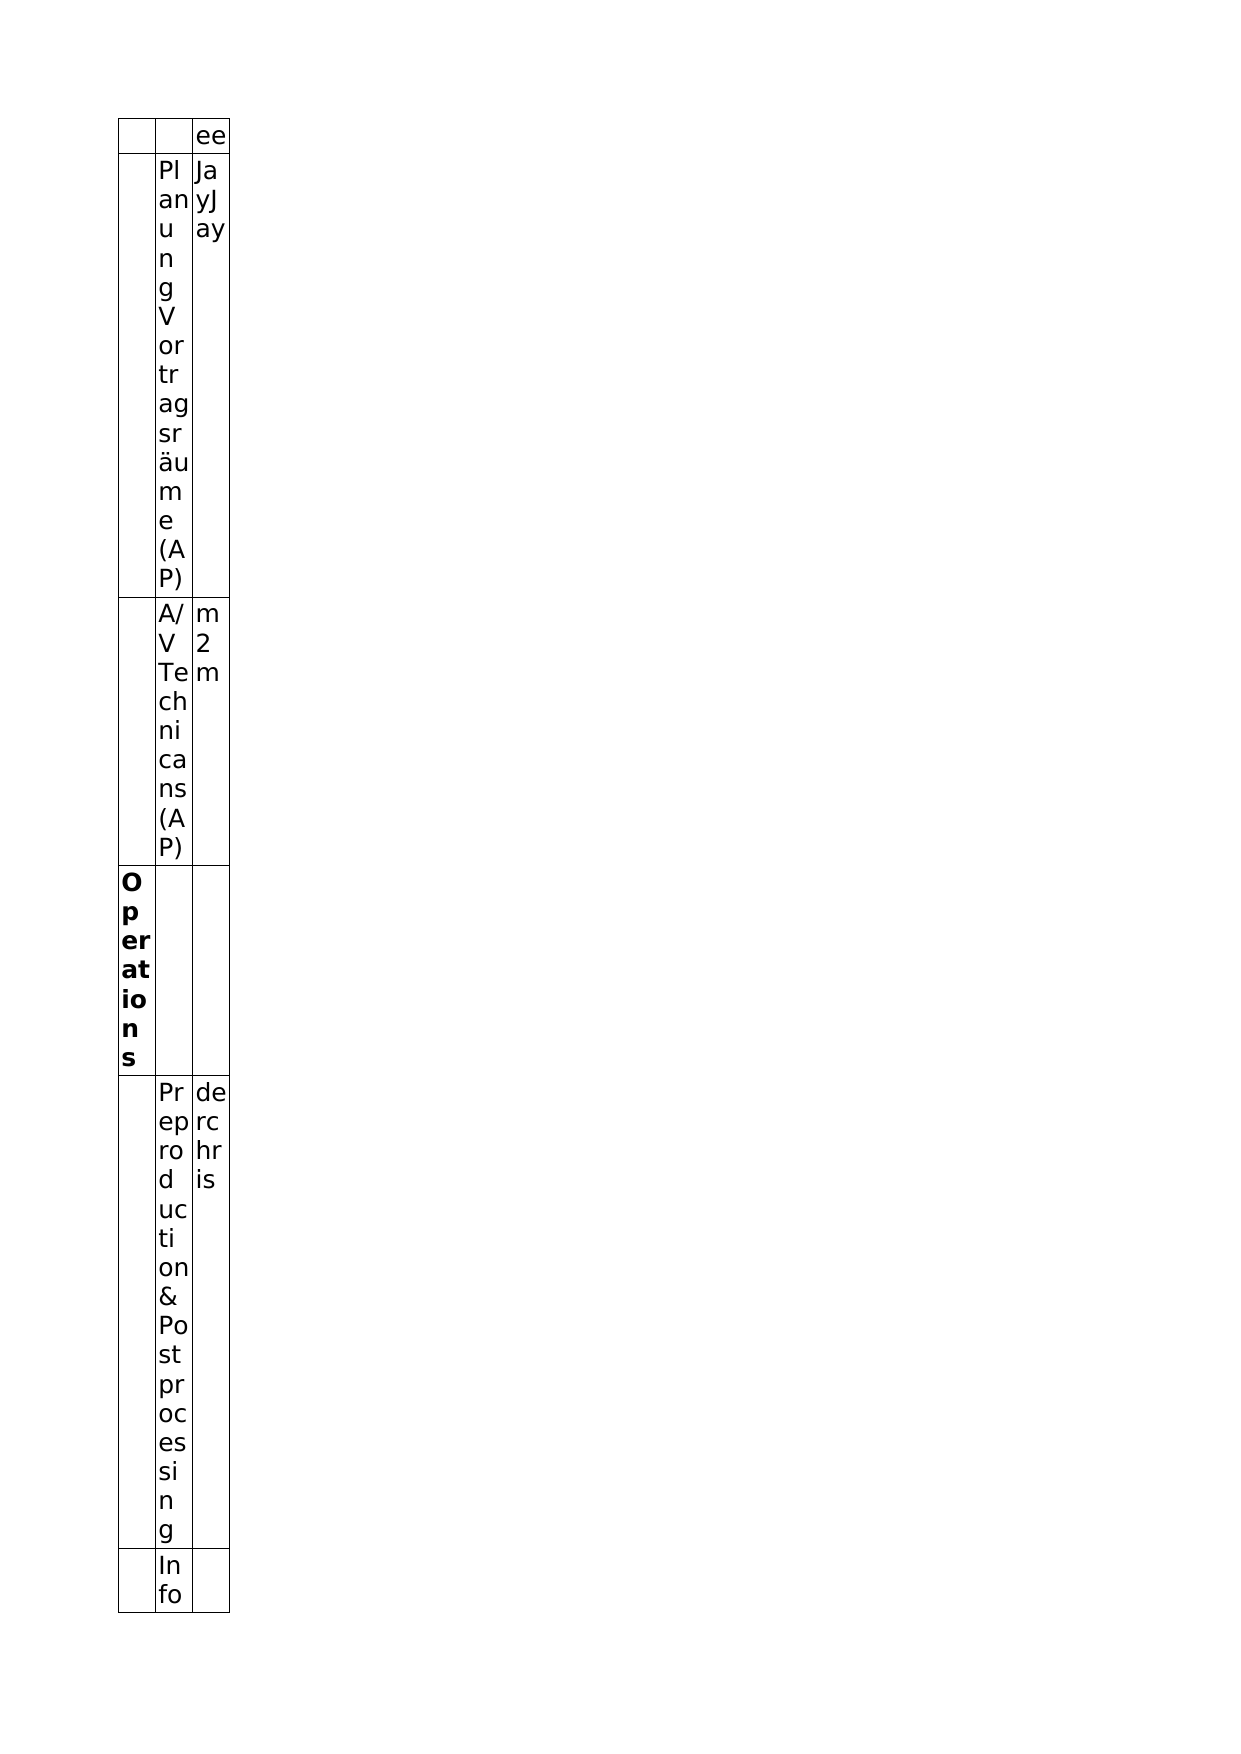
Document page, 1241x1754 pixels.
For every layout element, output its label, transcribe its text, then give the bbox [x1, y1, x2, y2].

table_cell [119, 598, 155, 865]
table_cell [119, 1549, 155, 1612]
table_cell [156, 119, 192, 153]
table_cell [156, 866, 192, 1075]
table_cell Planung Vortragsräume (AP) [156, 154, 192, 597]
table_cell ee [193, 119, 229, 153]
table_cell [119, 119, 155, 153]
table_cell m2m [193, 598, 229, 865]
table_cell JayJay [193, 154, 229, 597]
table_cell A/V Technicans (AP) [156, 598, 192, 865]
table_cell [193, 1549, 229, 1612]
table_cell Info [156, 1549, 192, 1612]
table_cell [119, 154, 155, 597]
table_cell derchris [193, 1076, 229, 1548]
table_cell Operations [119, 866, 155, 1075]
table_cell [119, 1076, 155, 1548]
table_cell Preproduction & Postprocessing [156, 1076, 192, 1548]
table_cell [193, 866, 229, 1075]
